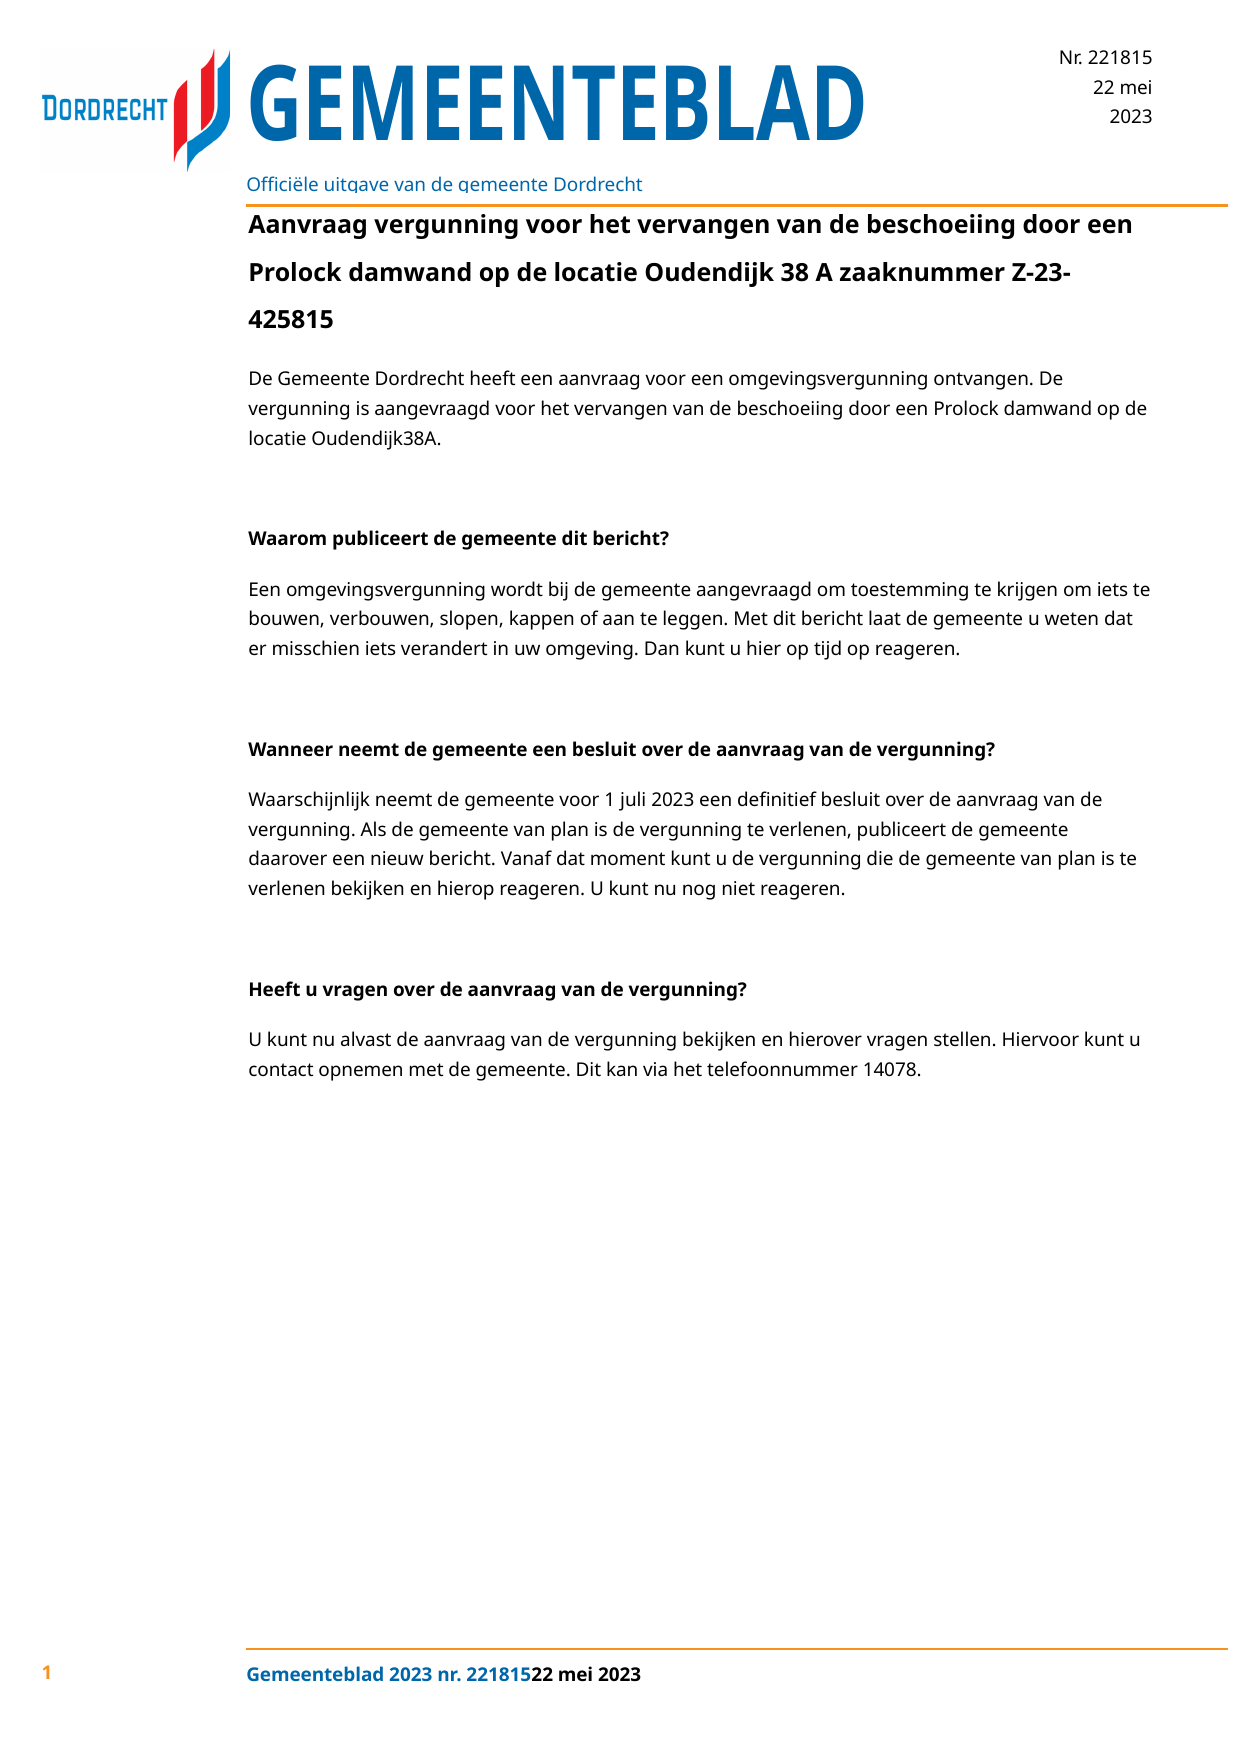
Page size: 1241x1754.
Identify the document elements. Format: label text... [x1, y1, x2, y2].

text Wanneer neemt de gemeente een besluit over de aanvraag van de vergunning? [248, 736, 1152, 762]
text De Gemeente Dordrecht heeft een aanvraag voor een omgevingsvergunning ontvangen. De vergunning is aangevraagd voor het vervangen van de beschoeiing door een Prolock damwand op de locatie Oudendijk38A. [248, 366, 1152, 450]
text Heeft u vragen over de aanvraag van de vergunning? [248, 976, 1152, 1002]
picture [41, 47, 231, 172]
text Waarschijnlijk neemt de gemeente voor 1 juli 2023 een definitief besluit over de aanvraag van de vergunning. Als de gemeente van plan is de vergunning te verlenen, publiceert de gemeente daarover een nieuw bericht. Vanaf dat moment kunt u de vergunning die de gemeente van plan is te verlenen bekijken en hierop reageren. U kunt nu nog niet reageren. [248, 786, 1152, 901]
text U kunt nu alvast de aanvraag van de vergunning bekijken en hierover vragen stellen. Hiervoor kunt u contact opnemen met de gemeente. Dit kan via het telefoonnummer 14078. [248, 1026, 1152, 1082]
text Waarom publiceert de gemeente dit bericht? [248, 526, 1152, 551]
text Aanvraag vergunning voor het vervangen van de beschoeiing door een Prolock damwand op de locatie Oudendijk 38 A zaaknummer Z-23-425815 [248, 207, 1152, 336]
text Een omgevingsvergunning wordt bij de gemeente aangevraagd om toestemming te krijgen om iets te bouwen, verbouwen, slopen, kappen of aan te leggen. Met dit bericht laat de gemeente u weten dat er misschien iets verandert in uw omgeving. Dan kunt u hier op tijd op reageren. [248, 576, 1152, 661]
